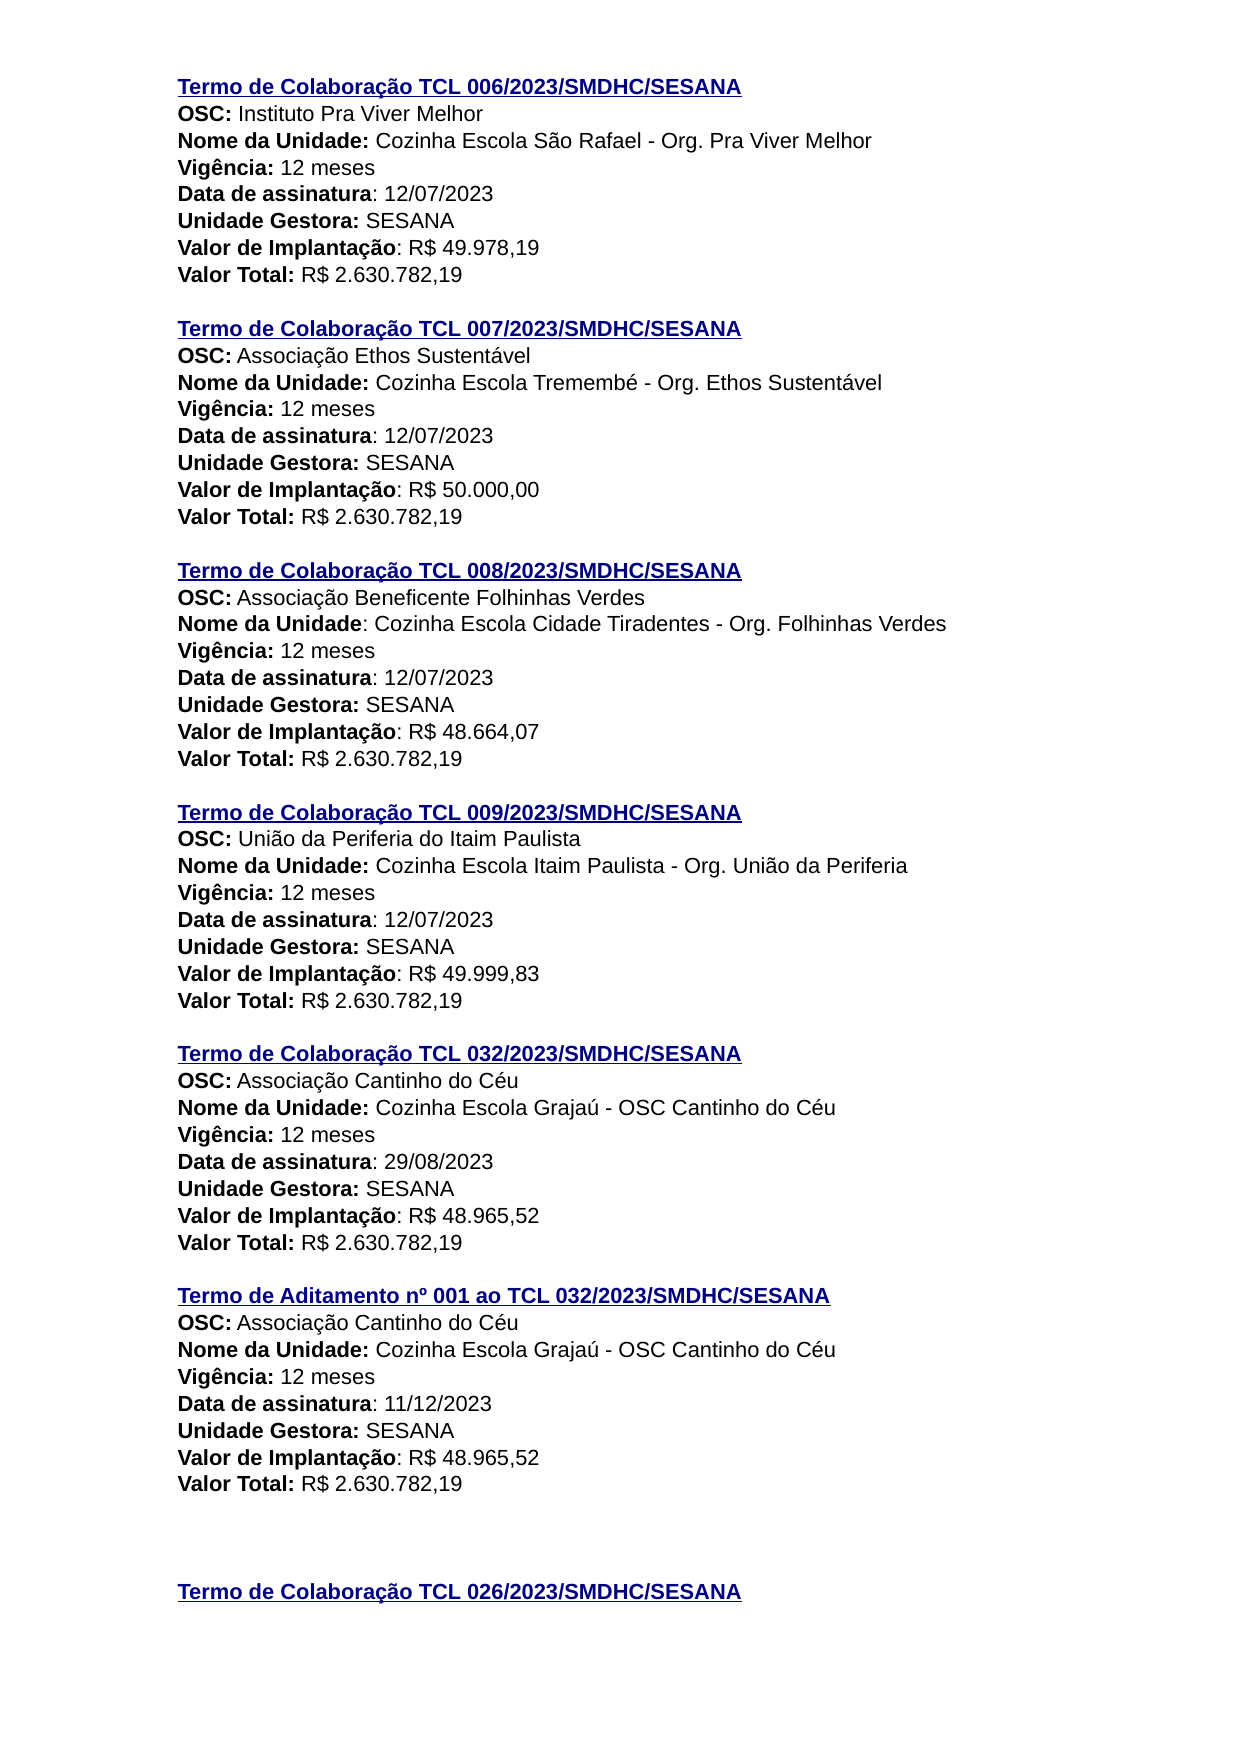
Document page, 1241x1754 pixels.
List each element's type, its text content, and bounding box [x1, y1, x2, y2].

text Valor Total: R$ 2.630.782,19 [177, 988, 1063, 1013]
text Valor de Implantação: R$ 49.999,83 [177, 961, 1063, 986]
text Data de assinatura: 12/07/2023 [177, 907, 1063, 932]
text Vigência: 12 meses [177, 638, 1063, 663]
text Nome da Unidade: Cozinha Escola Grajaú - OSC Cantinho do Céu [177, 1337, 1063, 1362]
text Valor de Implantação: R$ 48.965,52 [177, 1444, 1063, 1470]
text Termo de Colaboração TCL 007/2023/SMDHC/SESANA [177, 316, 1063, 341]
text Termo de Colaboração TCL 006/2023/SMDHC/SESANA [177, 74, 1063, 99]
text Valor de Implantação: R$ 49.978,19 [177, 235, 1063, 260]
text Termo de Colaboração TCL 032/2023/SMDHC/SESANA [177, 1041, 1063, 1067]
text OSC: União da Periferia do Itaim Paulista [177, 826, 1063, 852]
text Nome da Unidade: Cozinha Escola São Rafael - Org. Pra Viver Melhor [177, 128, 1063, 153]
text Nome da Unidade: Cozinha Escola Itaim Paulista - Org. União da Periferia [177, 853, 1063, 878]
text Nome da Unidade: Cozinha Escola Grajaú - OSC Cantinho do Céu [177, 1095, 1063, 1120]
text Vigência: 12 meses [177, 396, 1063, 422]
text Vigência: 12 meses [177, 154, 1063, 180]
text Termo de Colaboração TCL 008/2023/SMDHC/SESANA [177, 558, 1063, 583]
text Unidade Gestora: SESANA [177, 692, 1063, 717]
text OSC: Associação Ethos Sustentável [177, 343, 1063, 368]
text Data de assinatura: 29/08/2023 [177, 1149, 1063, 1174]
text Vigência: 12 meses [177, 880, 1063, 905]
text Data de assinatura: 11/12/2023 [177, 1391, 1063, 1416]
text Vigência: 12 meses [177, 1122, 1063, 1147]
text Nome da Unidade: Cozinha Escola Tremembé - Org. Ethos Sustentável [177, 369, 1063, 395]
text Valor de Implantação: R$ 48.664,07 [177, 719, 1063, 744]
text OSC: Associação Cantinho do Céu [177, 1068, 1063, 1093]
text OSC: Instituto Pra Viver Melhor [177, 101, 1063, 126]
text Termo de Colaboração TCL 009/2023/SMDHC/SESANA [177, 799, 1063, 825]
text Vigência: 12 meses [177, 1364, 1063, 1389]
text Data de assinatura: 12/07/2023 [177, 423, 1063, 448]
text Valor Total: R$ 2.630.782,19 [177, 746, 1063, 771]
text Unidade Gestora: SESANA [177, 1418, 1063, 1443]
text Valor Total: R$ 2.630.782,19 [177, 1471, 1063, 1497]
text Valor de Implantação: R$ 48.965,52 [177, 1203, 1063, 1228]
text Unidade Gestora: SESANA [177, 450, 1063, 475]
text Valor de Implantação: R$ 50.000,00 [177, 477, 1063, 502]
text Termo de Aditamento nº 001 ao TCL 032/2023/SMDHC/SESANA [177, 1283, 1063, 1308]
text Data de assinatura: 12/07/2023 [177, 665, 1063, 690]
text Unidade Gestora: SESANA [177, 208, 1063, 233]
text Unidade Gestora: SESANA [177, 934, 1063, 959]
text Valor Total: R$ 2.630.782,19 [177, 262, 1063, 287]
text Nome da Unidade: Cozinha Escola Cidade Tiradentes - Org. Folhinhas Verdes [177, 611, 1063, 637]
text Valor Total: R$ 2.630.782,19 [177, 504, 1063, 529]
text OSC: Associação Cantinho do Céu [177, 1310, 1063, 1335]
text Unidade Gestora: SESANA [177, 1176, 1063, 1201]
text Data de assinatura: 12/07/2023 [177, 181, 1063, 207]
text Valor Total: R$ 2.630.782,19 [177, 1229, 1063, 1255]
text Termo de Colaboração TCL 026/2023/SMDHC/SESANA [177, 1579, 1063, 1604]
text OSC: Associação Beneficente Folhinhas Verdes [177, 584, 1063, 610]
